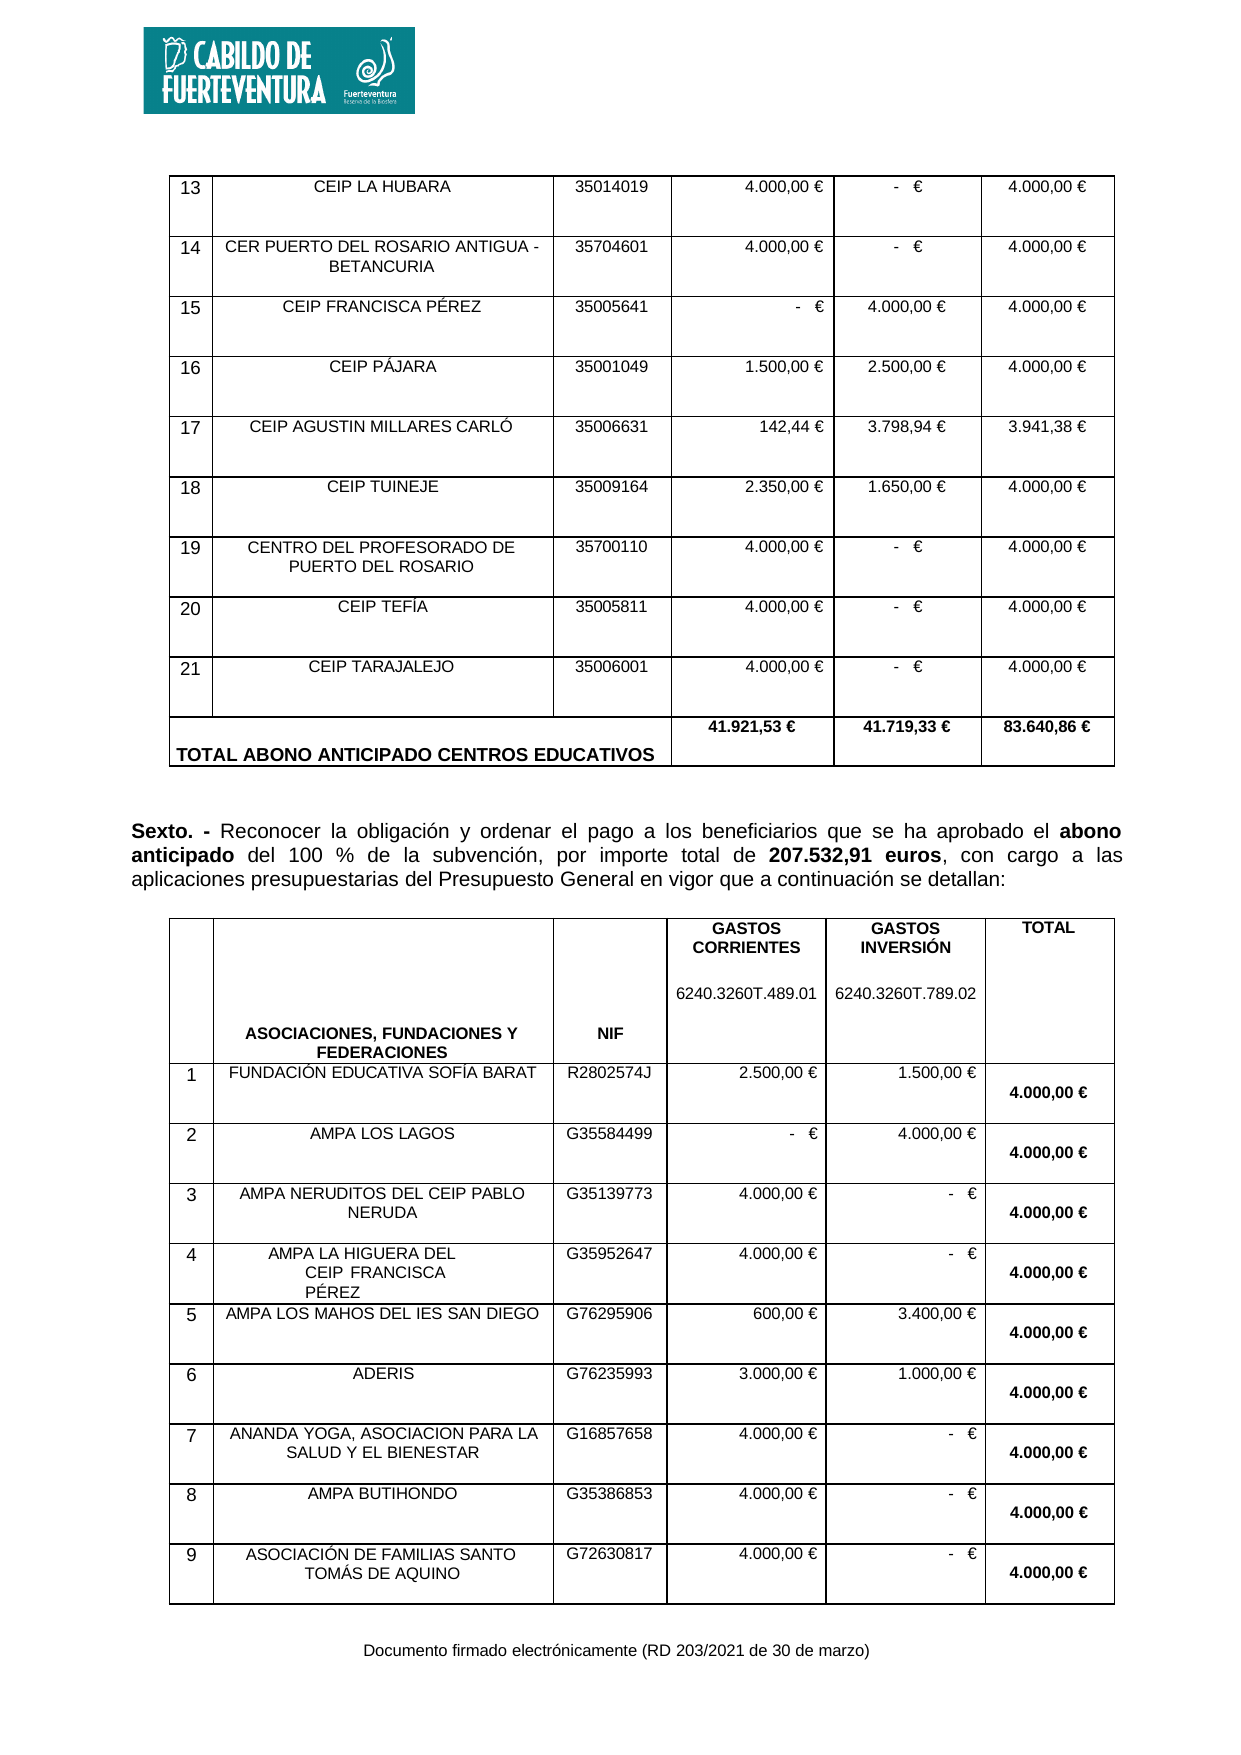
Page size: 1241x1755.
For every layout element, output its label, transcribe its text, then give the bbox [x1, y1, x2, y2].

table_cell 4.000,00 € [982, 297, 1114, 356]
table_cell - € [827, 1244, 985, 1303]
table_cell FUNDACIÓN EDUCATIVA SOFÍA BARAT [214, 1064, 553, 1122]
table_cell 4.000,00 € [982, 658, 1114, 716]
table_header ASOCIACIONES, FUNDACIONES Y FEDERACIONES [214, 919, 553, 1062]
table_cell 4.000,00 € [986, 1485, 1114, 1543]
table_cell G35952647 [554, 1244, 666, 1303]
table_cell 4.000,00 € [672, 598, 833, 656]
table_cell 83.640,86 € [982, 718, 1114, 765]
table_cell 35006001 [554, 658, 671, 716]
table_header 13 [170, 177, 212, 236]
table_header - € [835, 177, 981, 236]
table_cell 4.000,00 € [668, 1545, 825, 1603]
table_cell 4.000,00 € [986, 1425, 1114, 1483]
table_cell G35139773 [554, 1184, 666, 1243]
table_cell CEIP PÁJARA [213, 357, 553, 416]
table_cell 2.500,00 € [668, 1064, 825, 1122]
table_cell 4.000,00 € [668, 1244, 825, 1303]
table_cell 4 [170, 1244, 213, 1303]
table_cell 35006631 [554, 417, 671, 476]
table_cell 41.921,53 € [672, 718, 833, 765]
table_cell 1 [170, 1064, 213, 1122]
table_cell 35700110 [554, 538, 671, 596]
table_cell 5 [170, 1305, 213, 1363]
table_cell 4.000,00 € [835, 297, 981, 356]
table_cell - € [835, 538, 981, 596]
table_cell AMPA NERUDITOS DEL CEIP PABLO NERUDA [214, 1184, 553, 1243]
table_cell 8 [170, 1485, 213, 1543]
table_cell 4.000,00 € [668, 1485, 825, 1543]
table_header CEIP LA HUBARA [213, 177, 553, 236]
table_header TOTAL [986, 919, 1114, 1062]
table_cell CEIP TARAJALEJO [213, 658, 553, 716]
table_cell 15 [170, 297, 212, 356]
table_cell 16 [170, 357, 212, 416]
table_cell 21 [170, 658, 212, 716]
table_cell R2802574J [554, 1064, 666, 1122]
table_cell 6 [170, 1365, 213, 1423]
table_cell 4.000,00 € [982, 237, 1114, 296]
table_cell G35386853 [554, 1485, 666, 1543]
table_cell 4.000,00 € [672, 538, 833, 596]
table_cell 35005811 [554, 598, 671, 656]
table_cell 1.650,00 € [835, 478, 981, 536]
table_cell 4.000,00 € [982, 478, 1114, 536]
table_cell 4.000,00 € [827, 1124, 985, 1183]
table_cell 4.000,00 € [672, 237, 833, 296]
table_cell AMPA LOS MAHOS DEL IES SAN DIEGO [214, 1305, 553, 1363]
table_cell 14 [170, 237, 212, 296]
table_cell 4.000,00 € [986, 1365, 1114, 1423]
table_cell 35001049 [554, 357, 671, 416]
table_cell 4.000,00 € [672, 658, 833, 716]
table_cell CEIP FRANCISCA PÉREZ [213, 297, 553, 356]
table_cell ASOCIACIÓN DE FAMILIAS SANTO TOMÁS DE AQUINO [214, 1545, 553, 1603]
table_cell 4.000,00 € [986, 1184, 1114, 1243]
table_cell 35009164 [554, 478, 671, 536]
table_cell 4.000,00 € [982, 598, 1114, 656]
table_cell G16857658 [554, 1425, 666, 1483]
table_cell 3.798,94 € [835, 417, 981, 476]
table_cell - € [835, 237, 981, 296]
table_cell 3 [170, 1184, 213, 1243]
table_cell - € [668, 1124, 825, 1183]
table_cell CEIP TUINEJE [213, 478, 553, 536]
table_cell - € [835, 658, 981, 716]
table_cell G76295906 [554, 1305, 666, 1363]
table_header GASTOS INVERSIÓN 6240.3260T.789.02 [827, 919, 985, 1062]
table_header NIF [554, 919, 666, 1062]
table_cell G35584499 [554, 1124, 666, 1183]
table_cell 41.719,33 € [835, 718, 981, 765]
table_header 4.000,00 € [672, 177, 833, 236]
table_cell 2 [170, 1124, 213, 1183]
table_cell 4.000,00 € [668, 1425, 825, 1483]
table_cell - € [827, 1545, 985, 1603]
table_cell 35704601 [554, 237, 671, 296]
table_cell - € [827, 1485, 985, 1543]
table_cell 4.000,00 € [982, 538, 1114, 596]
table_cell 3.000,00 € [668, 1365, 825, 1423]
table_cell 1.500,00 € [672, 357, 833, 416]
table_cell CEIP TEFÍA [213, 598, 553, 656]
table_header [170, 919, 213, 1062]
table_cell 2.500,00 € [835, 357, 981, 416]
table_cell 4.000,00 € [668, 1184, 825, 1243]
table_cell 4.000,00 € [986, 1545, 1114, 1603]
table_cell G72630817 [554, 1545, 666, 1603]
table_header 35014019 [554, 177, 671, 236]
table_cell 7 [170, 1425, 213, 1483]
table_cell 18 [170, 478, 212, 536]
table_cell 1.000,00 € [827, 1365, 985, 1423]
table_cell 4.000,00 € [986, 1305, 1114, 1363]
table_cell CER PUERTO DEL ROSARIO ANTIGUA - BETANCURIA [213, 237, 553, 296]
table_cell 4.000,00 € [982, 357, 1114, 416]
text Sexto. - Reconocer la obligación y ordenar el pago a los beneficiarios que se ha aprobado el abono anticipado del 100 % de la subvención, por importe total de 207.532,91 euros, con cargo a las aplicaciones presupuestarias del Presupuesto General en vigor que a continuación se detallan: [131, 819, 1123, 891]
table_cell 1.500,00 € [827, 1064, 985, 1122]
table_cell ANANDA YOGA, ASOCIACION PARA LA SALUD Y EL BIENESTAR [214, 1425, 553, 1483]
table_cell 19 [170, 538, 212, 596]
table_cell 3.400,00 € [827, 1305, 985, 1363]
table_cell 9 [170, 1545, 213, 1603]
table_header GASTOS CORRIENTES 6240.3260T.489.01 [668, 919, 825, 1062]
table_cell - € [835, 598, 981, 656]
table_cell - € [827, 1425, 985, 1483]
table_cell 600,00 € [668, 1305, 825, 1363]
table_cell AMPA LOS LAGOS [214, 1124, 553, 1183]
table_cell 4.000,00 € [986, 1064, 1114, 1122]
table_cell 142,44 € [672, 417, 833, 476]
table_cell CENTRO DEL PROFESORADO DE PUERTO DEL ROSARIO [213, 538, 553, 596]
table_cell 35005641 [554, 297, 671, 356]
table_cell 17 [170, 417, 212, 476]
table_header 4.000,00 € [982, 177, 1114, 236]
table_cell TOTAL ABONO ANTICIPADO CENTROS EDUCATIVOS [170, 718, 671, 765]
table_cell 3.941,38 € [982, 417, 1114, 476]
table_cell 20 [170, 598, 212, 656]
table_cell 4.000,00 € [986, 1244, 1114, 1303]
table_cell - € [827, 1184, 985, 1243]
table_cell G76235993 [554, 1365, 666, 1423]
table_cell ADERIS [214, 1365, 553, 1423]
table_cell 4.000,00 € [986, 1124, 1114, 1183]
table_cell CEIP AGUSTIN MILLARES CARLÓ [213, 417, 553, 476]
table_cell AMPA LA HIGUERA DEL CEIP FRANCISCA PÉREZ [214, 1244, 553, 1303]
table_cell - € [672, 297, 833, 356]
table_cell 2.350,00 € [672, 478, 833, 536]
table_cell AMPA BUTIHONDO [214, 1485, 553, 1543]
